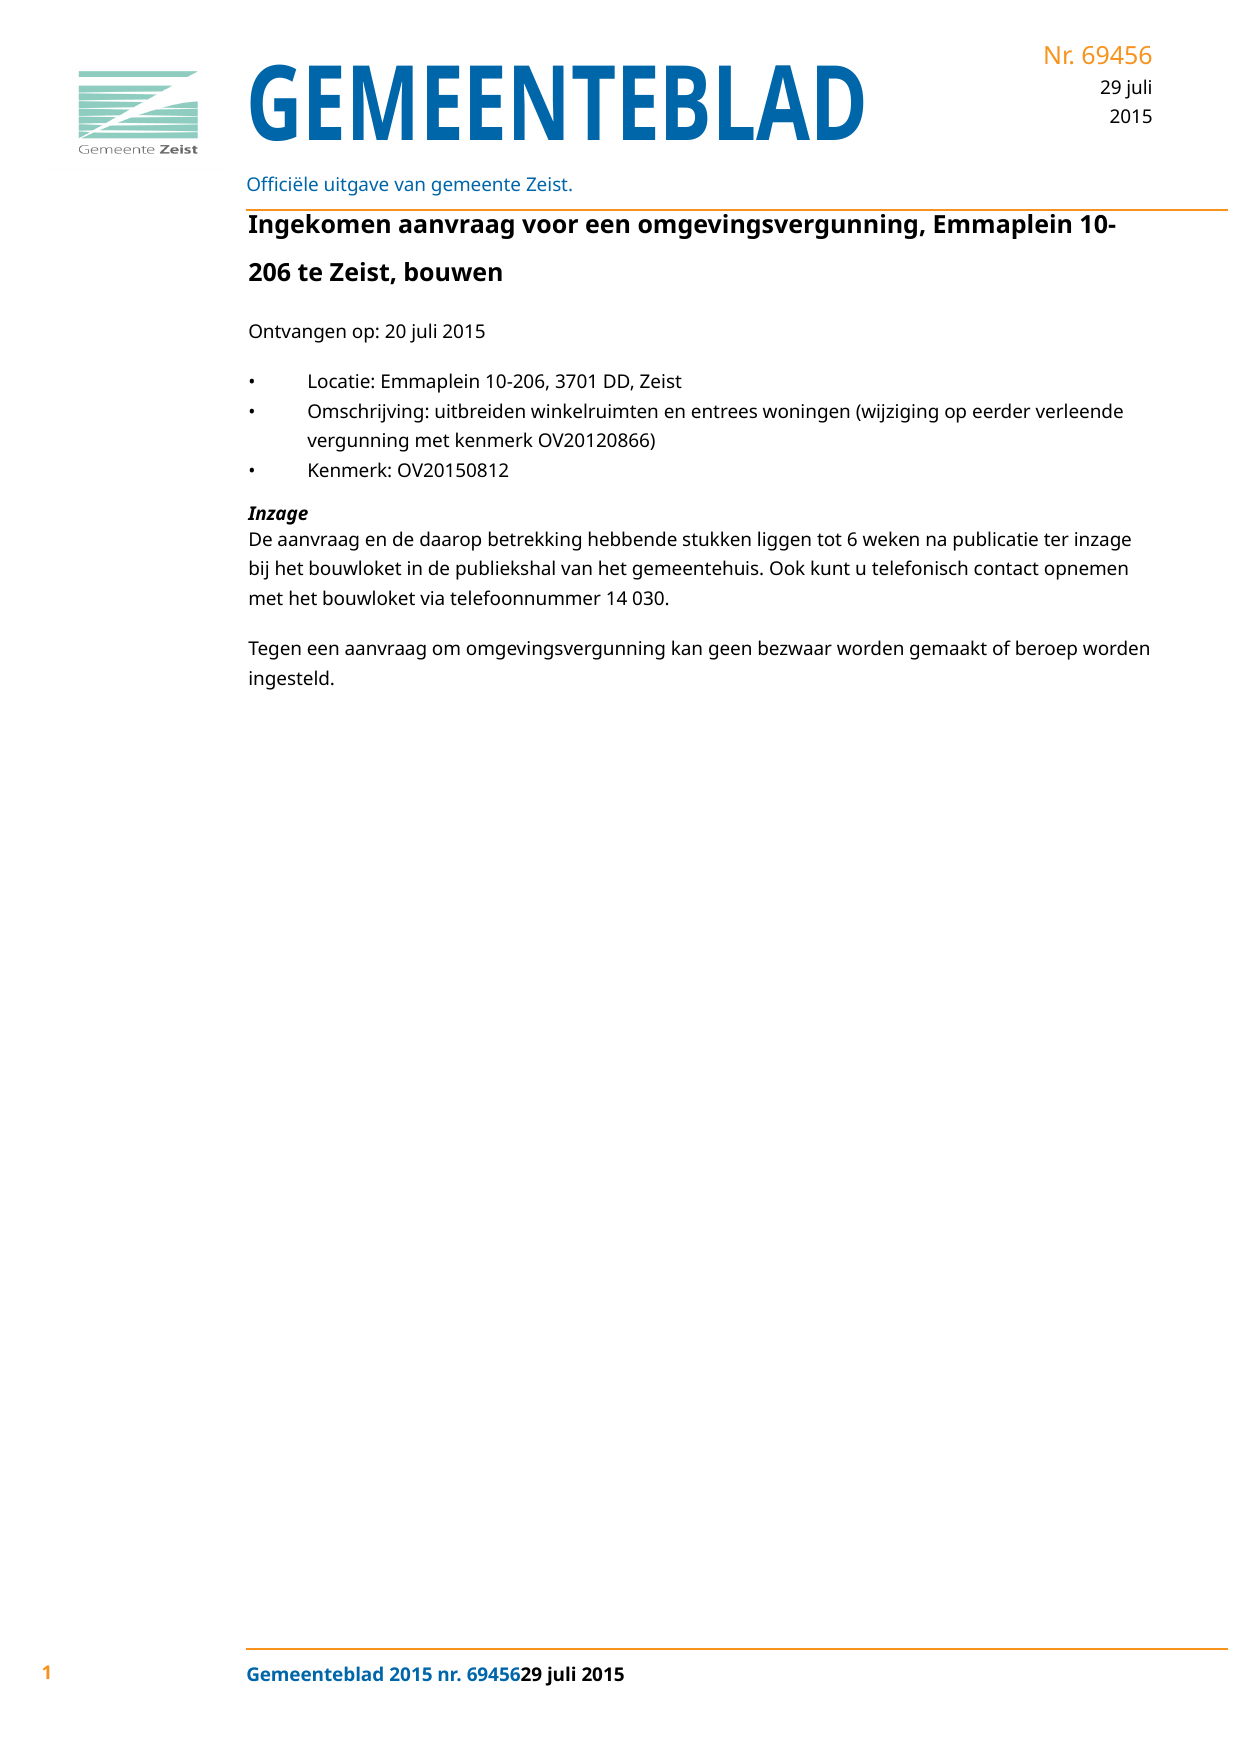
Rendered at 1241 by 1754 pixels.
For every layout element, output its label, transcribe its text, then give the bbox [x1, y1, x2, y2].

text De aanvraag en de daarop betrekking hebbende stukken liggen tot 6 weken na publicatie ter inzage bij het bouwloket in de publiekshal van het gemeentehuis. Ook kunt u telefonisch contact opnemen met het bouwloket via telefoonnummer 14 030. [248, 526, 1152, 611]
text Ingekomen aanvraag voor een omgevingsvergunning, Emmaplein 10-206 te Zeist, bouwen [248, 211, 1152, 288]
picture [41, 47, 231, 172]
text Inzage [248, 500, 1152, 526]
list Locatie: Emmaplein 10-206, 3701 DD, Zeist [248, 368, 1152, 394]
text Ontvangen op: 20 juli 2015 [248, 318, 1152, 344]
list Kenmerk: OV20150812 [248, 457, 1152, 483]
text Tegen een aanvraag om omgevingsvergunning kan geen bezwaar worden gemaakt of beroep worden ingesteld. [248, 636, 1152, 691]
list Omschrijving: uitbreiden winkelruimten en entrees woningen (wijziging op eerder verleende vergunning met kenmerk OV20120866) [248, 398, 1152, 453]
